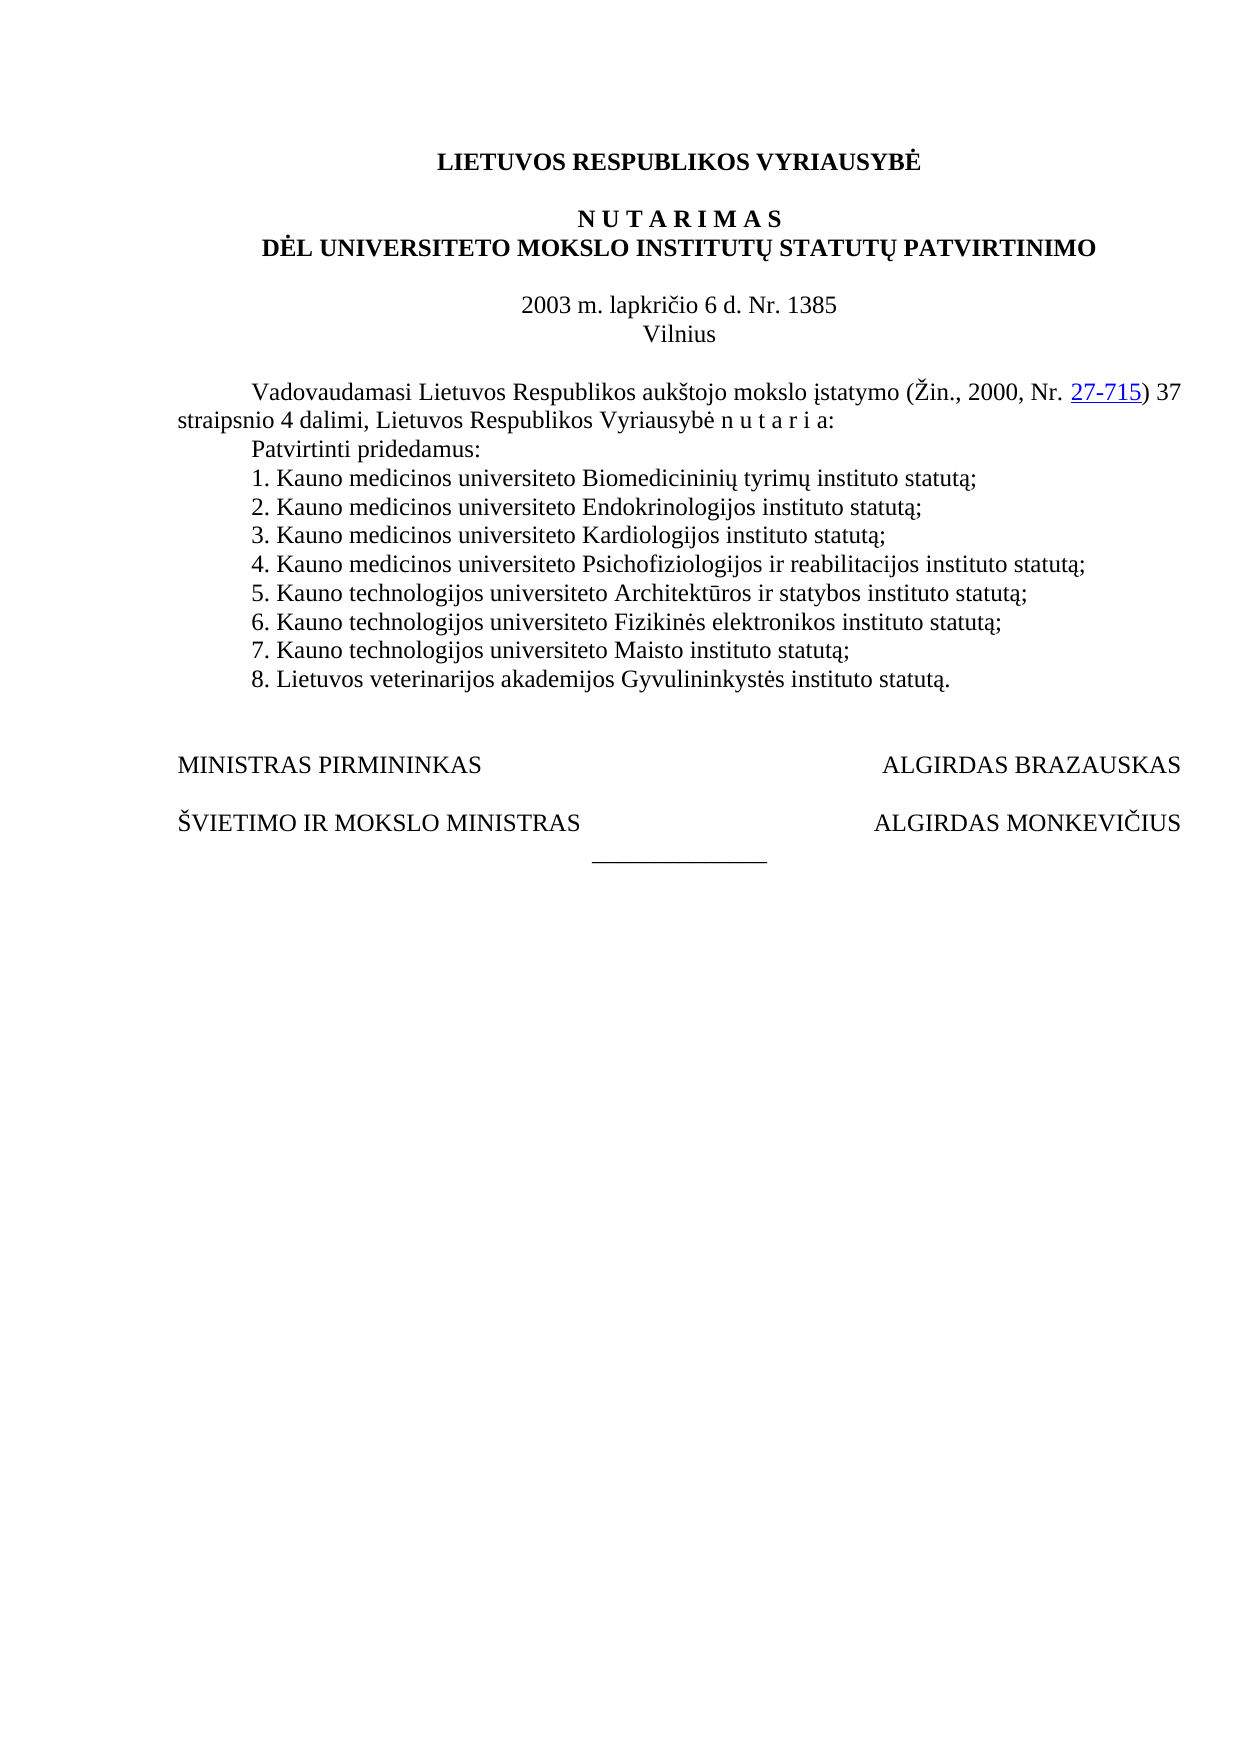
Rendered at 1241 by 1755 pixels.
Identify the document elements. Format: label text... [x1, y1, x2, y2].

text ______________ [177, 837, 1181, 866]
text 4. Kauno medicinos universiteto Psichofiziologijos ir reabilitacijos instituto statutą; [177, 549, 1181, 578]
text 2. Kauno medicinos universiteto Endokrinologijos instituto statutą; [177, 492, 1181, 521]
text 2003 m. lapkričio 6 d. Nr. 1385 [177, 291, 1181, 319]
text Patvirtinti pridedamus: [177, 434, 1181, 463]
text N U T A R I M A S [177, 204, 1181, 233]
text 6. Kauno technologijos universiteto Fizikinės elektronikos instituto statutą; [177, 607, 1181, 636]
text DĖL UNIVERSITETO MOKSLO INSTITUTŲ STATUTŲ PATVIRTINIMO [177, 233, 1181, 262]
text 3. Kauno medicinos universiteto Kardiologijos instituto statutą; [177, 521, 1181, 549]
text Vadovaudamasi Lietuvos Respublikos aukštojo mokslo įstatymo (Žin., 2000, Nr. 27-715) 37 straipsnio 4 dalimi, Lietuvos Respublikos Vyriausybė nutaria: [177, 377, 1181, 434]
text 1. Kauno medicinos universiteto Biomedicininių tyrimų instituto statutą; [177, 463, 1181, 492]
text ŠVIETIMO IR MOKSLO MINISTRAS ALGIRDAS MONKEVIČIUS [177, 808, 1181, 837]
text Vilnius [177, 319, 1181, 348]
text MINISTRAS PIRMININKAS ALGIRDAS BRAZAUSKAS [177, 751, 1181, 779]
text 8. Lietuvos veterinarijos akademijos Gyvulininkystės instituto statutą. [177, 664, 1181, 693]
text 7. Kauno technologijos universiteto Maisto instituto statutą; [177, 636, 1181, 664]
text 5. Kauno technologijos universiteto Architektūros ir statybos instituto statutą; [177, 578, 1181, 607]
text LIETUVOS RESPUBLIKOS VYRIAUSYBĖ [177, 147, 1181, 176]
